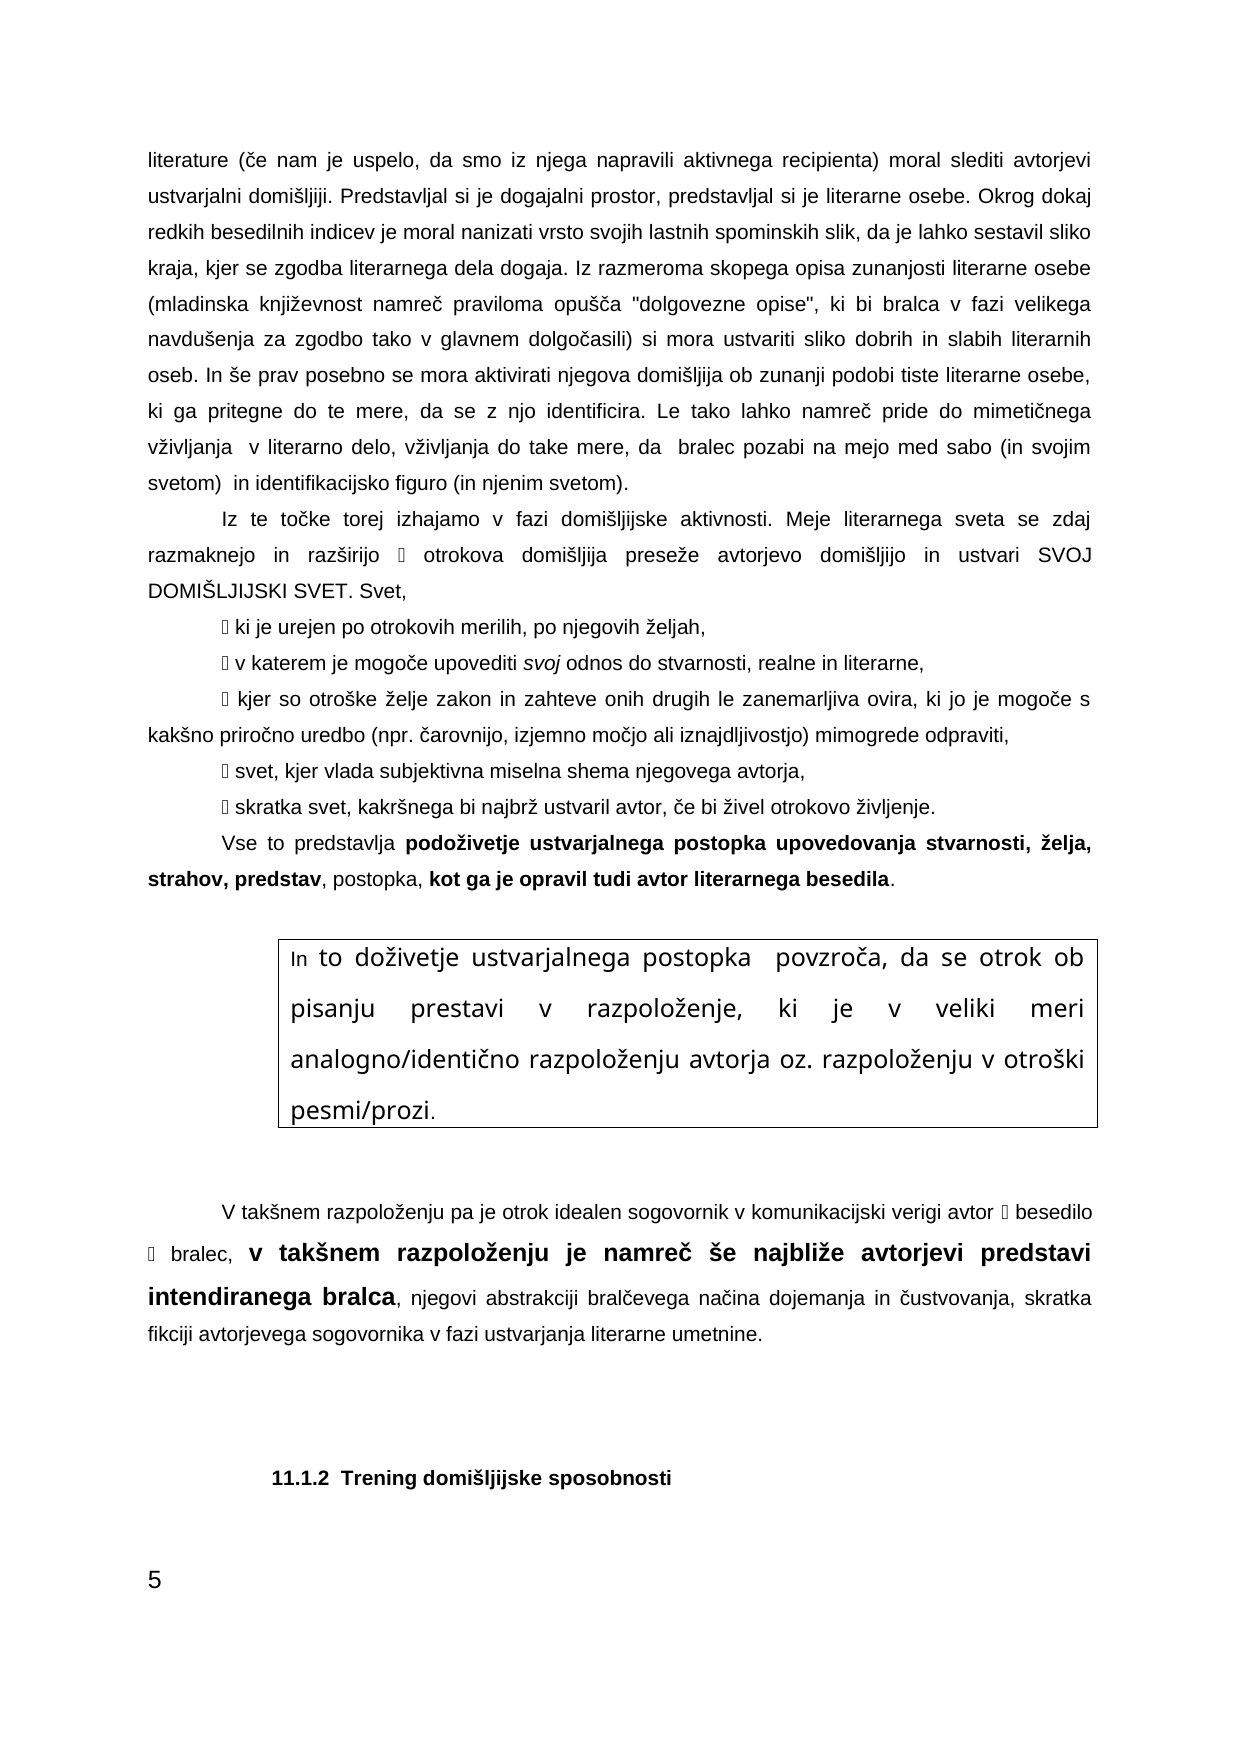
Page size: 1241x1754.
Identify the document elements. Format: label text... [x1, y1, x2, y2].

table_header 11.1.2 Trening domišljijske sposobnosti [260, 1430, 1096, 1526]
text Iz te točke torej izhajamo v fazi domišljijske aktivnosti. Meje literarnega sveta se zdaj razmaknejo in razširijo  otrokova domišljija preseže avtorjevo domišljijo in ustvari SVOJ DOMIŠLJIJSKI SVET. Svet, [148, 507, 1093, 603]
text  svet, kjer vlada sub­jektivna miselna shema njegovega avtorja, [148, 759, 1093, 783]
text  ki je urejen po otrokovih merilih, po njegovih željah, [148, 615, 1093, 639]
table_header [136, 939, 278, 1127]
table_header [136, 1430, 260, 1526]
text V takšnem razpoloženju pa je otrok idealen sogovornik v komunikacijski verigi avtor  besedilo  bralec, v takšnem razpoloženju je namreč še najbliže avtorjevi predstavi intendiranega bralca, njegovi abstrakciji bralčevega načina dojemanja in čustvovanja, skratka fikciji avtorjevega sogovornika v fazi ustvarjanja literarne umetnine. [148, 1200, 1093, 1346]
text Vse to predstavlja podoživetje ustvarjalnega postopka upovedovanja stvarnosti, želja, strahov, predstav, postopka, kot ga je opravil tudi avtor literarnega besedila. [148, 831, 1093, 891]
text literature (če nam je uspelo, da smo iz njega napravili aktivnega recipienta) moral slediti avtorjevi ustvarjalni domišljiji. Predstavljal si je dogajalni prostor, predstavljal si je literarne osebe. Okrog dokaj redkih besedilnih indicev je moral nanizati vrsto svojih lastnih spominskih slik, da je lahko sestavil sliko kraja, kjer se zgodba literarnega dela dogaja. Iz razmeroma skopega opisa zunanjosti literarne osebe (mladinska književnost namreč praviloma opušča "dolgovezne opise", ki bi bralca v fazi velikega navdušenja za zgodbo tako v glavnem dolgočasili) si mora ustvariti sliko dobrih in slabih literarnih oseb. In še prav posebno se mora aktivirati njegova domišljija ob zunanji podobi tiste literarne osebe, ki ga pritegne do te mere, da se z njo identificira. Le tako lahko namreč pride do mimetičnega vživljanja v literarno delo, vživljanja do take mere, da bralec pozabi na mejo med sabo (in svojim svetom) in identifikacijsko figuro (in njenim svetom). [148, 148, 1093, 495]
text  v katerem je mogoče upovediti svoj odnos do stvarnosti, realne in literarne, [148, 651, 1093, 675]
text  skratka svet, kakršnega bi najbrž ustvaril avtor, če bi živel otrokovo življenje. [148, 795, 1093, 819]
table_header In to doživetje ustvarjalnega postopka povzroča, da se otrok ob pisanju prestavi v razpoloženje, ki je v veliki meri analogno/identično razpoloženju avtorja oz. razpoloženju v otroški pesmi/prozi. [279, 940, 1097, 1127]
text  kjer so otroške želje zakon in zahteve onih drugih le zanemarljiva ovira, ki jo je mogoče s kakšno priročno uredbo (npr. čarovnijo, izjemno močjo ali iznajdljivostjo) mimogrede odpraviti, [148, 687, 1093, 747]
